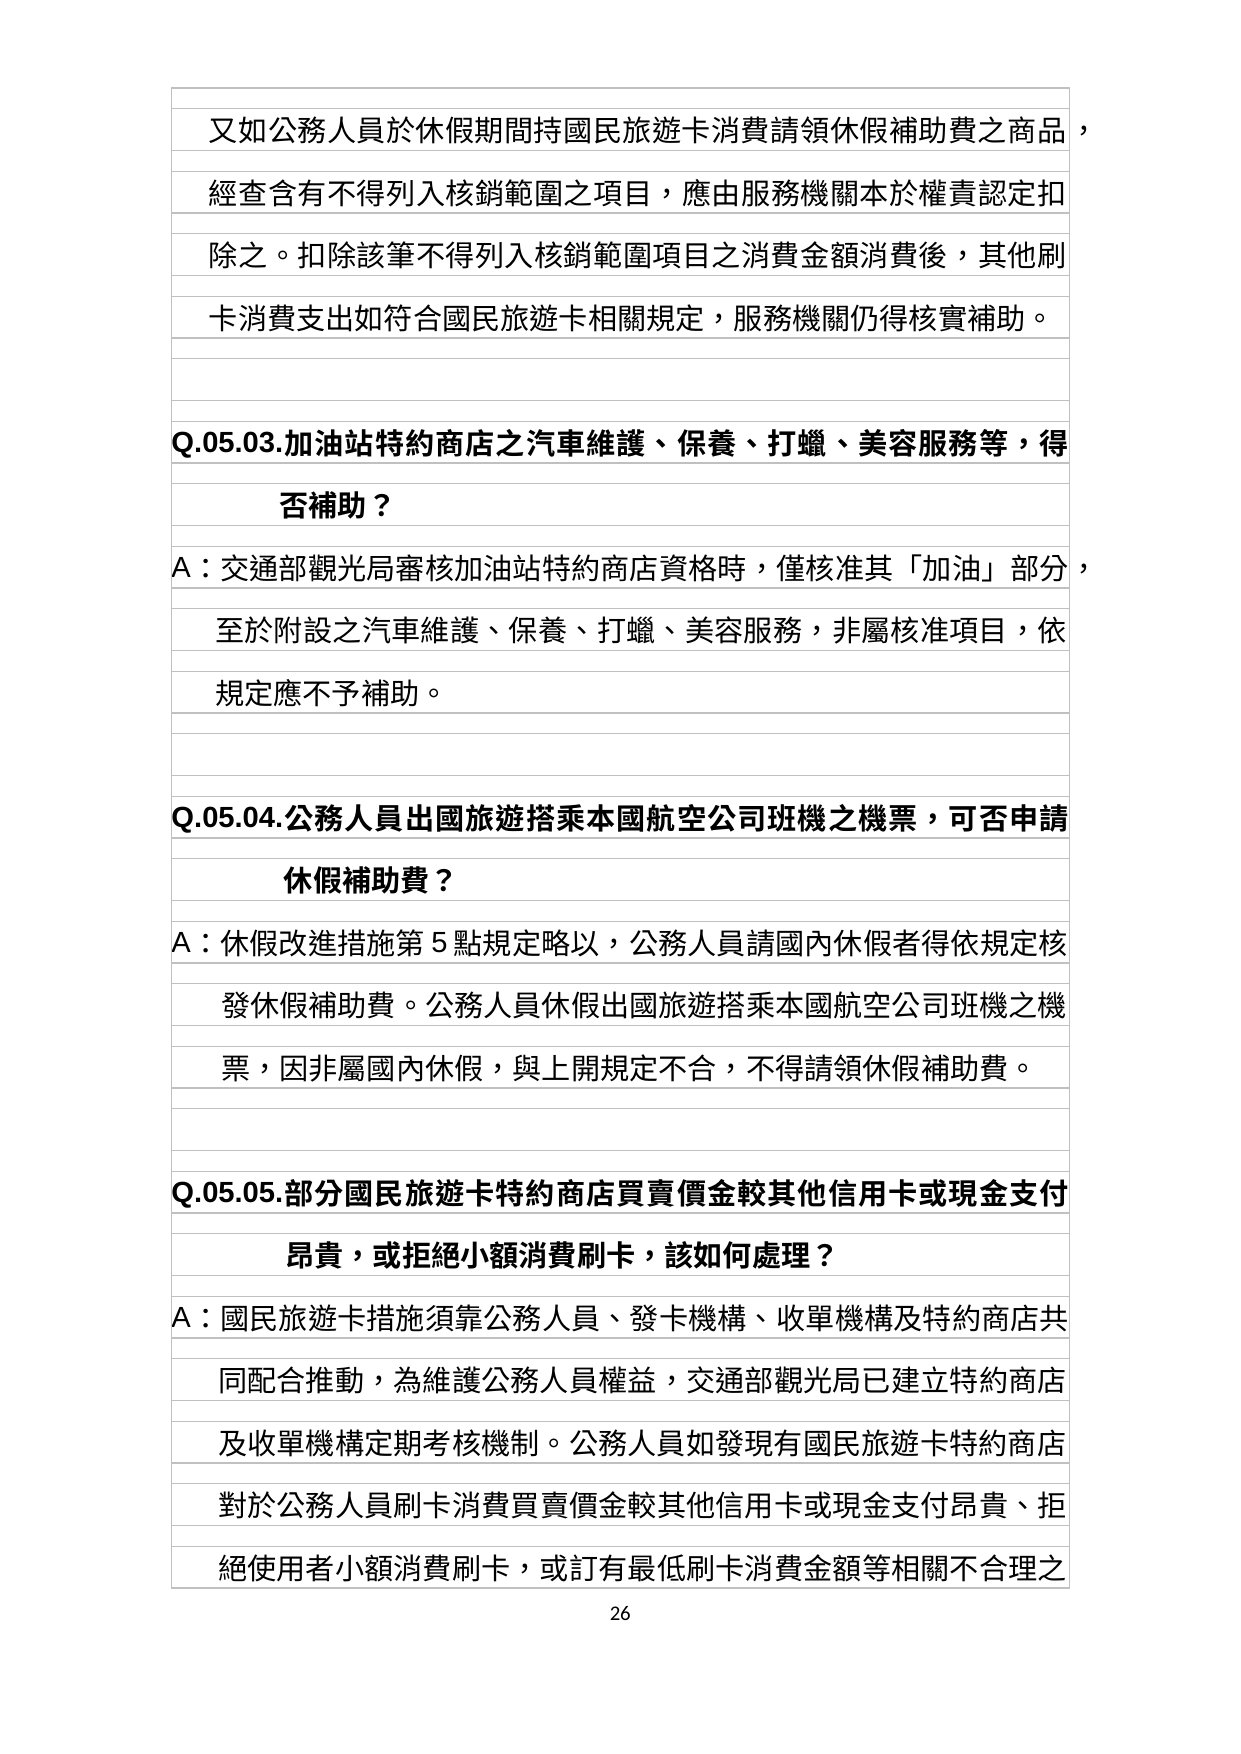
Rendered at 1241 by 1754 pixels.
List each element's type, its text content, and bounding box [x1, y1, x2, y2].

text 又如公務人員於休假期間持國民旅遊卡消費請領休假補助費之商品，經查含有不得列入核銷範圍之項目，應由服務機關本於權責認定扣除之。扣除該筆不得列入核銷範圍項目之消費金額消費後，其他刷卡消費支出如符合國民旅遊卡相關規定，服務機關仍得核實補助。 [209, 214, 1069, 233]
text [172, 901, 1069, 921]
text [172, 1526, 1069, 1546]
text [172, 1026, 1069, 1046]
text Q.05.03.加油站特約商店之汽車維護、保養、打蠟、美容服務等，得 [172, 422, 1069, 462]
text [172, 1276, 1069, 1296]
text [172, 1401, 1069, 1421]
text A：交通部觀光局審核加油站特約商店資格時，僅核准其「加油」部分，至於附設之汽車維護、保養、打蠟、美容服務，非屬核准項目，依規定應不予補助。 [172, 609, 1069, 650]
text [172, 964, 1069, 983]
text A：交通部觀光局審核加油站特約商店資格時，僅核准其「加油」部分，至於附設之汽車維護、保養、打蠟、美容服務，非屬核准項目，依規定應不予補助。 [172, 589, 1069, 608]
text 又如公務人員於休假期間持國民旅遊卡消費請領休假補助費之商品，經查含有不得列入核銷範圍之項目，應由服務機關本於權責認定扣除之。扣除該筆不得列入核銷範圍項目之消費金額消費後，其他刷卡消費支出如符合國民旅遊卡相關規定，服務機關仍得核實補助。 [209, 172, 1069, 212]
text A：休假改進措施第5點規定略以，公務人員請國內休假者得依規定核 [172, 922, 1069, 962]
text A：交通部觀光局審核加油站特約商店資格時，僅核准其「加油」部分，至於附設之汽車維護、保養、打蠟、美容服務，非屬核准項目，依規定應不予補助。 [172, 526, 1069, 546]
text [172, 1464, 1069, 1483]
text 票，因非屬國內休假，與上開規定不合，不得請領休假補助費。 [172, 1047, 1069, 1087]
text [172, 776, 1069, 796]
text 否補助？ [172, 484, 1069, 525]
text A：交通部觀光局審核加油站特約商店資格時，僅核准其「加油」部分，至於附設之汽車維護、保養、打蠟、美容服務，非屬核准項目，依規定應不予補助。 [172, 651, 1069, 671]
text 發休假補助費。公務人員休假出國旅遊搭乘本國航空公司班機之機 [172, 984, 1069, 1025]
text 又如公務人員於休假期間持國民旅遊卡消費請領休假補助費之商品，經查含有不得列入核銷範圍之項目，應由服務機關本於權責認定扣除之。扣除該筆不得列入核銷範圍項目之消費金額消費後，其他刷卡消費支出如符合國民旅遊卡相關規定，服務機關仍得核實補助。 [209, 151, 1069, 171]
text 又如公務人員於休假期間持國民旅遊卡消費請領休假補助費之商品，經查含有不得列入核銷範圍之項目，應由服務機關本於權責認定扣除之。扣除該筆不得列入核銷範圍項目之消費金額消費後，其他刷卡消費支出如符合國民旅遊卡相關規定，服務機關仍得核實補助。 [209, 109, 1069, 150]
text [172, 839, 1069, 858]
text 及收單機構定期考核機制。公務人員如發現有國民旅遊卡特約商店 [172, 1422, 1069, 1462]
text [172, 1214, 1069, 1233]
text 同配合推動，為維護公務人員權益，交通部觀光局已建立特約商店 [172, 1359, 1069, 1400]
text 又如公務人員於休假期間持國民旅遊卡消費請領休假補助費之商品，經查含有不得列入核銷範圍之項目，應由服務機關本於權責認定扣除之。扣除該筆不得列入核銷範圍項目之消費金額消費後，其他刷卡消費支出如符合國民旅遊卡相關規定，服務機關仍得核實補助。 [209, 297, 1069, 337]
text [172, 464, 1069, 483]
text 又如公務人員於休假期間持國民旅遊卡消費請領休假補助費之商品，經查含有不得列入核銷範圍之項目，應由服務機關本於權責認定扣除之。扣除該筆不得列入核銷範圍項目之消費金額消費後，其他刷卡消費支出如符合國民旅遊卡相關規定，服務機關仍得核實補助。 [209, 89, 1069, 108]
text Q.05.05.部分國民旅遊卡特約商店買賣價金較其他信用卡或現金支付 [172, 1172, 1069, 1212]
text A：交通部觀光局審核加油站特約商店資格時，僅核准其「加油」部分，至於附設之汽車維護、保養、打蠟、美容服務，非屬核准項目，依規定應不予補助。 [172, 672, 1069, 712]
text 又如公務人員於休假期間持國民旅遊卡消費請領休假補助費之商品，經查含有不得列入核銷範圍之項目，應由服務機關本於權責認定扣除之。扣除該筆不得列入核銷範圍項目之消費金額消費後，其他刷卡消費支出如符合國民旅遊卡相關規定，服務機關仍得核實補助。 [209, 276, 1069, 296]
text A：國民旅遊卡措施須靠公務人員、發卡機構、收單機構及特約商店共 [172, 1297, 1069, 1337]
text [172, 1339, 1069, 1358]
text [172, 401, 1069, 421]
text 休假補助費？ [172, 859, 1069, 900]
text 昂貴，或拒絕小額消費刷卡，該如何處理？ [172, 1234, 1069, 1275]
text A：交通部觀光局審核加油站特約商店資格時，僅核准其「加油」部分，至於附設之汽車維護、保養、打蠟、美容服務，非屬核准項目，依規定應不予補助。 [172, 547, 1069, 587]
text [172, 1151, 1069, 1171]
text 對於公務人員刷卡消費買賣價金較其他信用卡或現金支付昂貴、拒 [172, 1484, 1069, 1525]
text 又如公務人員於休假期間持國民旅遊卡消費請領休假補助費之商品，經查含有不得列入核銷範圍之項目，應由服務機關本於權責認定扣除之。扣除該筆不得列入核銷範圍項目之消費金額消費後，其他刷卡消費支出如符合國民旅遊卡相關規定，服務機關仍得核實補助。 [209, 234, 1069, 275]
text 絕使用者小額消費刷卡，或訂有最低刷卡消費金額等相關不合理之 [172, 1547, 1069, 1587]
text Q.05.04.公務人員出國旅遊搭乘本國航空公司班機之機票，可否申請 [172, 797, 1069, 837]
